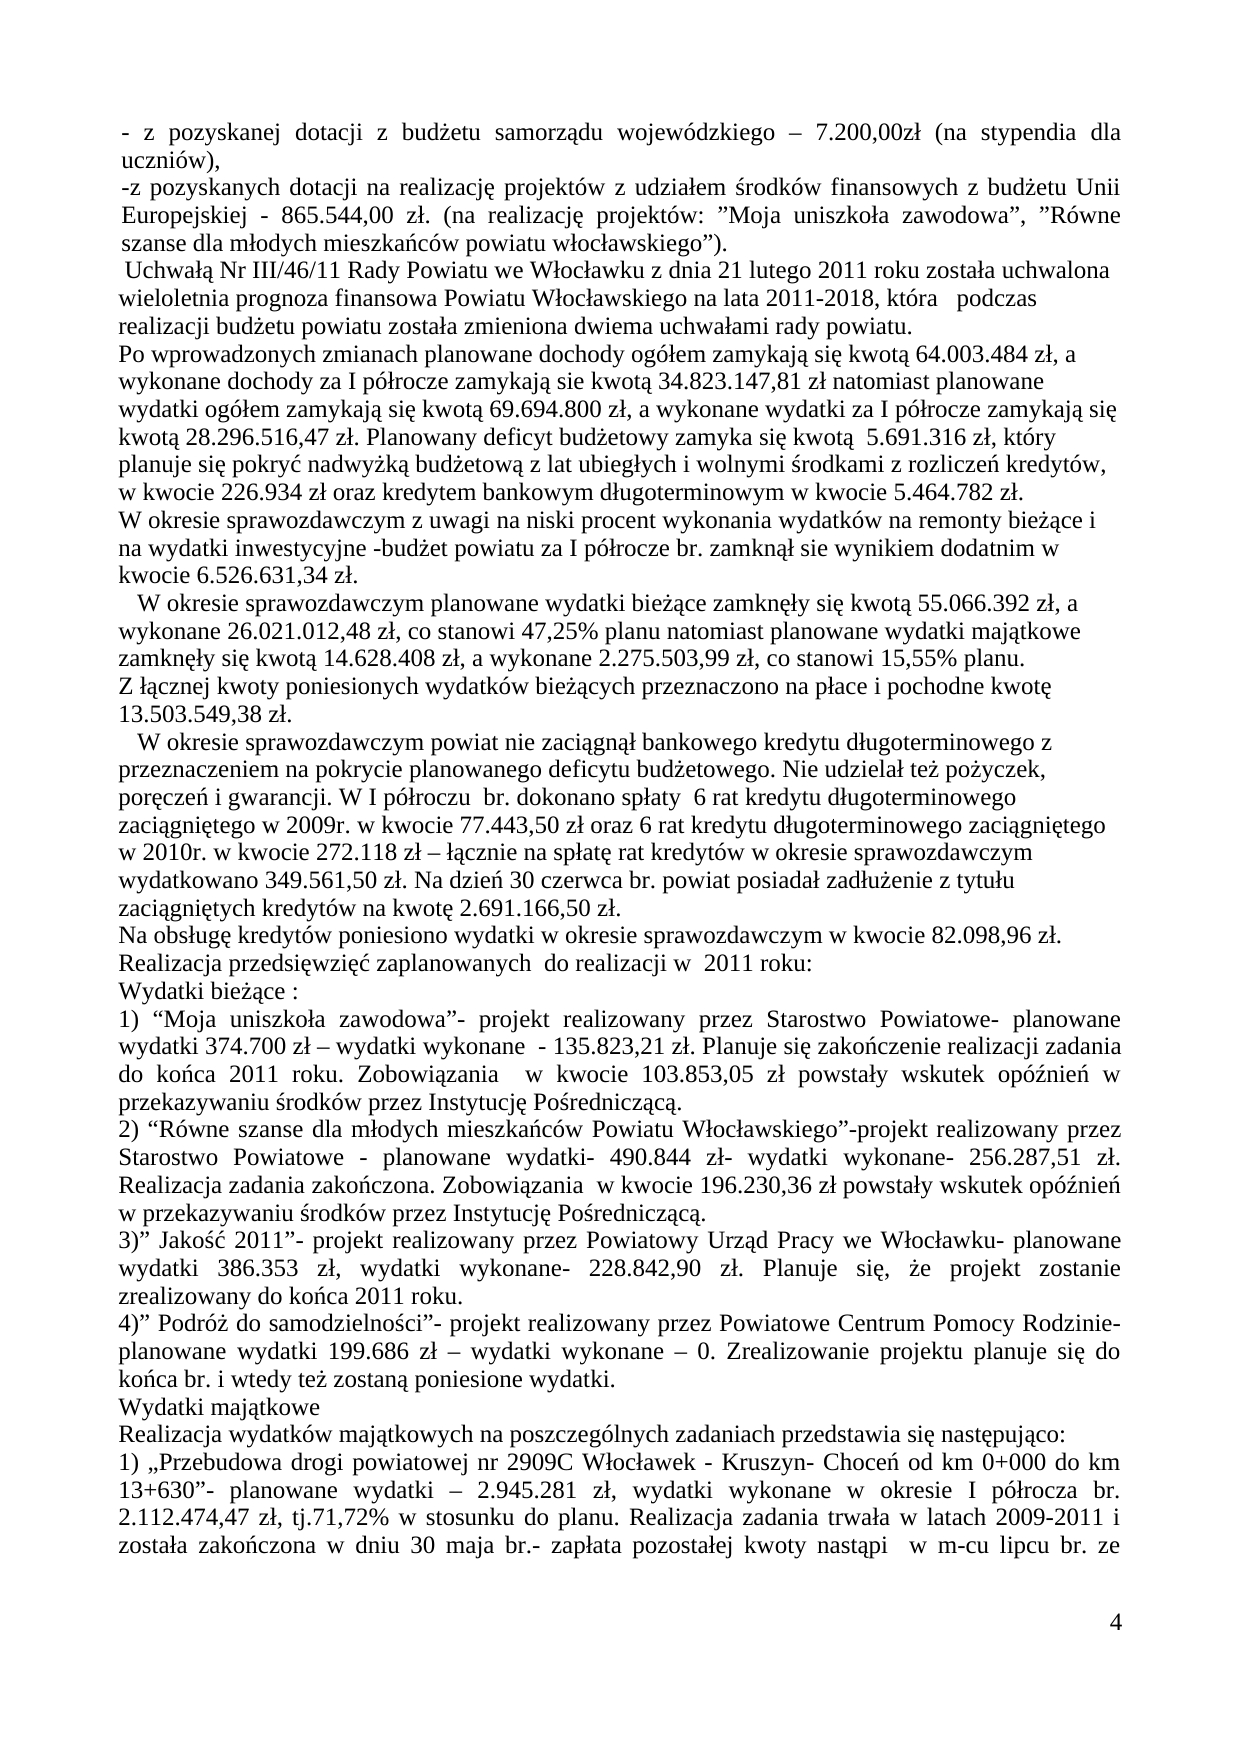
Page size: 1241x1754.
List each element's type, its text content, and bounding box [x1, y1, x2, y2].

text - z pozyskanej dotacji z budżetu samorządu wojewódzkiego – 7.200,00zł (na stypendia dla uczniów), [121, 118, 1122, 173]
text Na obsługę kredytów poniesiono wydatki w okresie sprawozdawczym w kwocie 82.098,96 zł. [118, 922, 1122, 949]
text 2) “Równe szanse dla młodych mieszkańców Powiatu Włocławskiego”-projekt realizowany przez Starostwo Powiatowe - planowane wydatki- 490.844 zł- wydatki wykonane- 256.287,51 zł. Realizacja zadania zakończona. Zobowiązania w kwocie 196.230,36 zł powstały wskutek opóźnień w przekazywaniu środków przez Instytucję Pośredniczącą. [118, 1116, 1122, 1226]
text Wydatki bieżące : [118, 977, 1122, 1005]
text Realizacja przedsięwzięć zaplanowanych do realizacji w 2011 roku: [118, 949, 1122, 977]
text 3)” Jakość 2011”- projekt realizowany przez Powiatowy Urząd Pracy we Włocławku- planowane wydatki 386.353 zł, wydatki wykonane- 228.842,90 zł. Planuje się, że projekt zostanie zrealizowany do końca 2011 roku. [118, 1226, 1122, 1309]
text Po wprowadzonych zmianach planowane dochody ogółem zamykają się kwotą 64.003.484 zł, a wykonane dochody za I półrocze zamykają sie kwotą 34.823.147,81 zł natomiast planowane wydatki ogółem zamykają się kwotą 69.694.800 zł, a wykonane wydatki za I półrocze zamykają się kwotą 28.296.516,47 zł. Planowany deficyt budżetowy zamyka się kwotą 5.691.316 zł, który planuje się pokryć nadwyżką budżetową z lat ubiegłych i wolnymi środkami z rozliczeń kredytów, w kwocie 226.934 zł oraz kredytem bankowym długoterminowym w kwocie 5.464.782 zł. [118, 340, 1122, 506]
text 1) “Moja uniszkoła zawodowa”- projekt realizowany przez Starostwo Powiatowe- planowane wydatki 374.700 zł – wydatki wykonane - 135.823,21 zł. Planuje się zakończenie realizacji zadania do końca 2011 roku. Zobowiązania w kwocie 103.853,05 zł powstały wskutek opóźnień w przekazywaniu środków przez Instytucję Pośredniczącą. [118, 1005, 1122, 1116]
text 4)” Podróż do samodzielności”- projekt realizowany przez Powiatowe Centrum Pomocy Rodzinie- planowane wydatki 199.686 zł – wydatki wykonane – 0. Zrealizowanie projektu planuje się do końca br. i wtedy też zostaną poniesione wydatki. [118, 1309, 1122, 1393]
text Uchwałą Nr III/46/11 Rady Powiatu we Włocławku z dnia 21 lutego 2011 roku została uchwalona wieloletnia prognoza finansowa Powiatu Włocławskiego na lata 2011-2018, która podczas realizacji budżetu powiatu została zmieniona dwiema uchwałami rady powiatu. [118, 257, 1122, 340]
text 1) „Przebudowa drogi powiatowej nr 2909C Włocławek - Kruszyn- Choceń od km 0+000 do km 13+630”- planowane wydatki – 2.945.281 zł, wydatki wykonane w okresie I półrocza br. 2.112.474,47 zł, tj.71,72% w stosunku do planu. Realizacja zadania trwała w latach 2009-2011 i została zakończona w dniu 30 maja br.- zapłata pozostałej kwoty nastąpi w m-cu lipcu br. ze [118, 1448, 1122, 1559]
text Z łącznej kwoty poniesionych wydatków bieżących przeznaczono na płace i pochodne kwotę 13.503.549,38 zł. [118, 672, 1122, 728]
text W okresie sprawozdawczym planowane wydatki bieżące zamknęły się kwotą 55.066.392 zł, a wykonane 26.021.012,48 zł, co stanowi 47,25% planu natomiast planowane wydatki majątkowe zamknęły się kwotą 14.628.408 zł, a wykonane 2.275.503,99 zł, co stanowi 15,55% planu. [118, 589, 1122, 672]
text Wydatki majątkowe [118, 1393, 1122, 1420]
text -z pozyskanych dotacji na realizację projektów z udziałem środków finansowych z budżetu Unii Europejskiej - 865.544,00 zł. (na realizację projektów: ”Moja uniszkoła zawodowa”, ”Równe szanse dla młodych mieszkańców powiatu włocławskiego”). [121, 173, 1122, 257]
text W okresie sprawozdawczym powiat nie zaciągnął bankowego kredytu długoterminowego z przeznaczeniem na pokrycie planowanego deficytu budżetowego. Nie udzielał też pożyczek, poręczeń i gwarancji. W I półroczu br. dokonano spłaty 6 rat kredytu długoterminowego zaciągniętego w 2009r. w kwocie 77.443,50 zł oraz 6 rat kredytu długoterminowego zaciągniętego w 2010r. w kwocie 272.118 zł – łącznie na spłatę rat kredytów w okresie sprawozdawczym wydatkowano 349.561,50 zł. Na dzień 30 czerwca br. powiat posiadał zadłużenie z tytułu zaciągniętych kredytów na kwotę 2.691.166,50 zł. [118, 728, 1122, 922]
text W okresie sprawozdawczym z uwagi na niski procent wykonania wydatków na remonty bieżące i na wydatki inwestycyjne -budżet powiatu za I półrocze br. zamknął sie wynikiem dodatnim w kwocie 6.526.631,34 zł. [118, 506, 1122, 589]
text Realizacja wydatków majątkowych na poszczególnych zadaniach przedstawia się następująco: [118, 1420, 1122, 1448]
